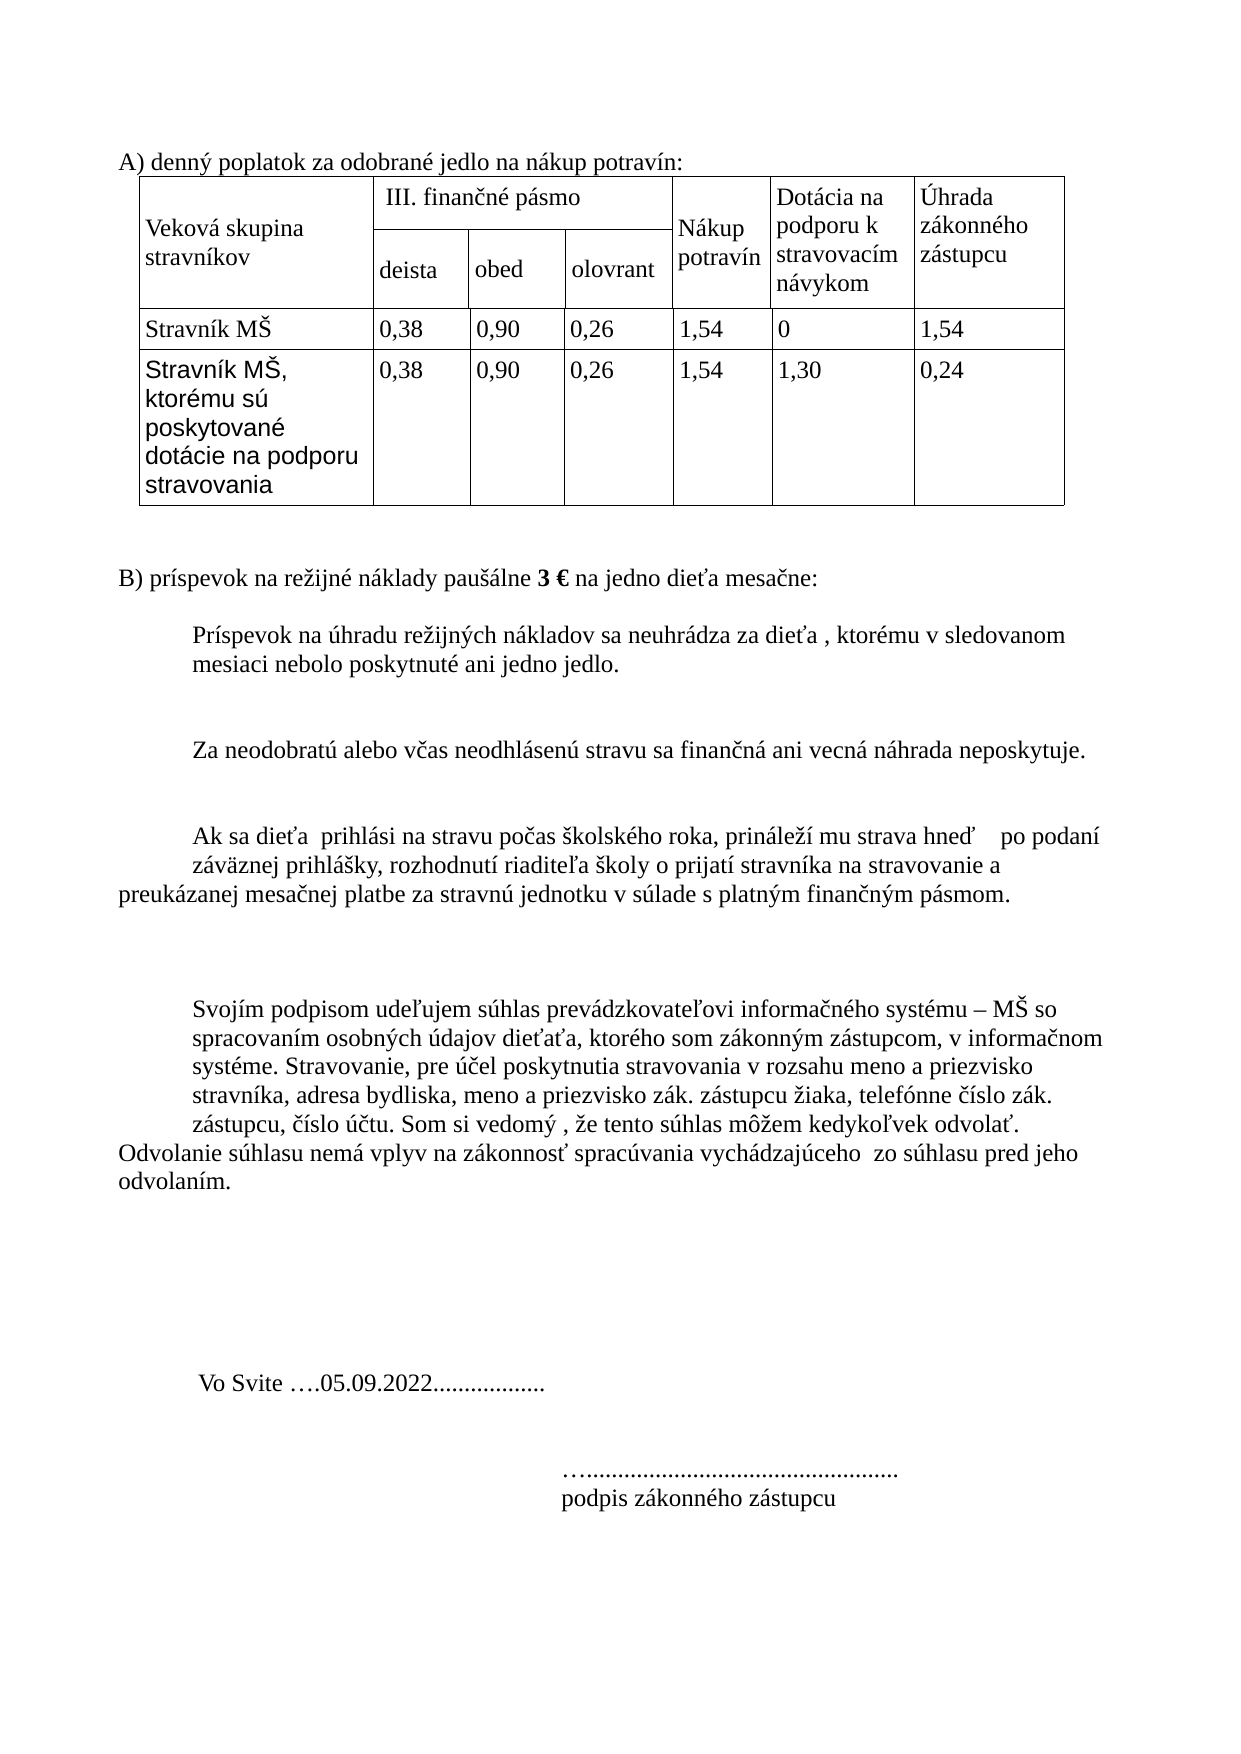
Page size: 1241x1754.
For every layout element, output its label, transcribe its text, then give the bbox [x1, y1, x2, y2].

table_cell 0,90 [471, 350, 564, 504]
table_header Dotácia na podporu k stravovacím návykom [771, 177, 914, 308]
text podpis zákonného zástupcu [118, 1483, 1122, 1511]
table_header 1,54 [674, 309, 772, 349]
text Príspevok na úhradu režijných nákladov sa neuhrádza za dieťa , ktorému v sledovanom mesiaci nebolo poskytnuté ani jedno jedlo. [118, 620, 1122, 678]
table_cell deista [374, 230, 468, 308]
table_cell 0,38 [374, 350, 470, 504]
text B) príspevok na režijné náklady paušálne 3 € na jedno dieťa mesačne: [118, 563, 1122, 591]
table_header Nákup potravín [673, 177, 770, 308]
table_header 0 [773, 309, 914, 349]
table_header 0,90 [471, 309, 564, 349]
text Svojím podpisom udeľujem súhlas prevádzkovateľovi informačného systému – MŠ so spracovaním osobných údajov dieťaťa, ktorého som zákonným zástupcom, v informačnom systéme. Stravovanie, pre účel poskytnutia stravovania v rozsahu meno a priezvisko stravníka, adresa bydliska, meno a priezvisko zák. zástupcu žiaka, telefónne číslo zák. zástupcu, číslo účtu. Som si vedomý , že tento súhlas môžem kedykoľvek odvolať. Odvolanie súhlasu nemá vplyv na zákonnosť spracúvania vychádzajúceho zo súhlasu pred jeho odvolaním. [118, 994, 1122, 1195]
table_header 0,26 [565, 309, 673, 349]
table_cell 1,54 [674, 350, 772, 504]
table_cell 1,30 [773, 350, 914, 504]
table_header Úhrada zákonného zástupcu [915, 177, 1064, 308]
text ….................................................. [118, 1454, 1122, 1483]
table_header 1,54 [915, 309, 1064, 349]
text Za neodobratú alebo včas neodhlásenú stravu sa finančná ani vecná náhrada neposkytuje. [118, 735, 1122, 764]
table_header Veková skupina stravníkov [140, 177, 373, 308]
table_cell obed [469, 230, 565, 308]
table_cell 0,24 [915, 350, 1064, 504]
table_cell 0,26 [565, 350, 673, 504]
text Vo Svite ….05.09.2022.................. [118, 1368, 1122, 1396]
table_header 0,38 [374, 309, 470, 349]
text Ak sa dieťa prihlási na stravu počas školského roka, prináleží mu strava hneď po podaní záväznej prihlášky, rozhodnutí riaditeľa školy o prijatí stravníka na stravovanie a preukázanej mesačnej platbe za stravnú jednotku v súlade s platným finančným pásmom. [118, 821, 1122, 908]
table_header III. finančné pásmo [374, 177, 672, 229]
table_cell Stravník MŠ, ktorému sú poskytované dotácie na podporu stravovania [140, 350, 373, 504]
text A) denný poplatok za odobrané jedlo na nákup potravín: [118, 147, 1122, 176]
table_cell olovrant [566, 230, 672, 308]
table_header Stravník MŠ [140, 309, 373, 349]
